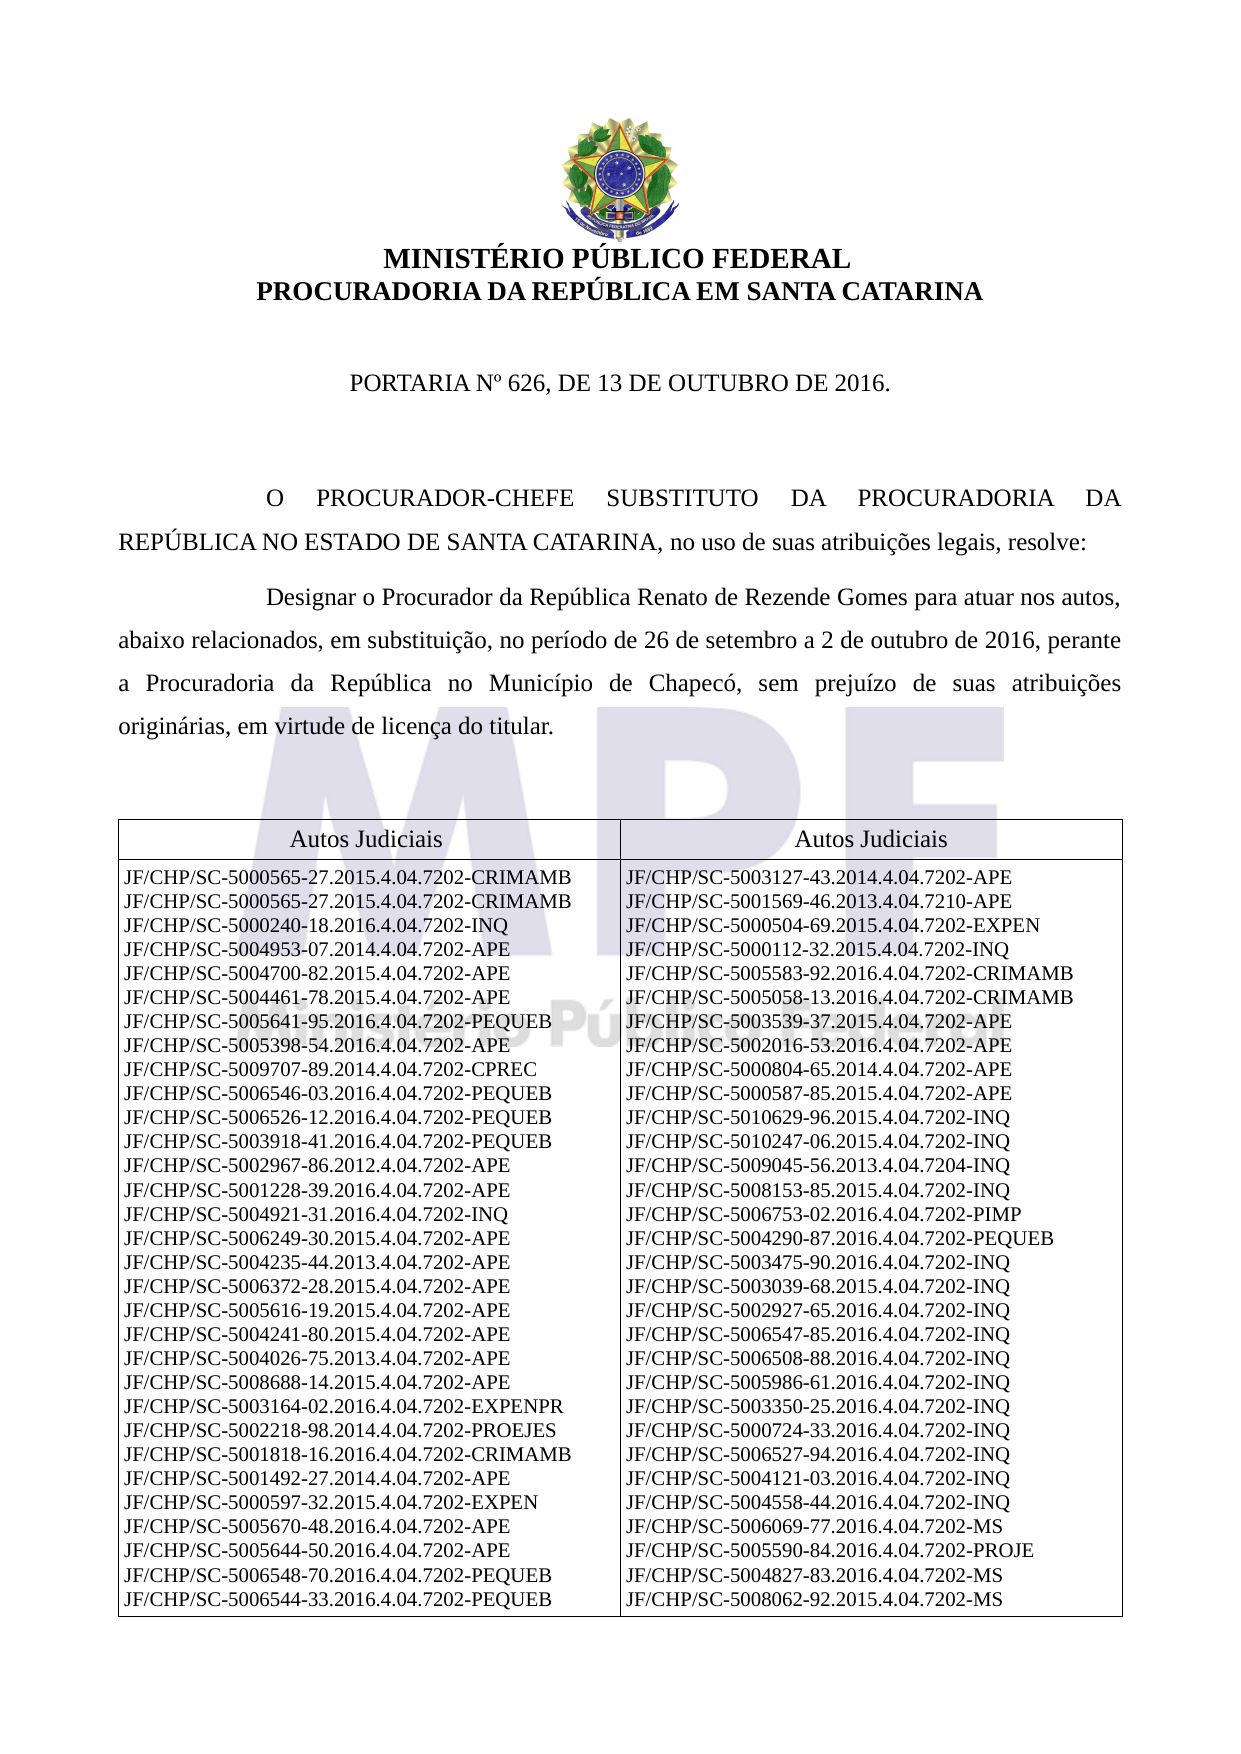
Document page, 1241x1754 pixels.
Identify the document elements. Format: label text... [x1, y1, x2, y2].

text PROCURADORIA DA REPÚBLICA EM SANTA CATARINA [118, 275, 1122, 306]
picture [236, 740, 1004, 819]
table_cell JF/CHP/SC-5003127-43.2014.4.04.7202-APE JF/CHP/SC-5001569-46.2013.4.04.7210-APE JF/CHP/SC-5000504-69.2015.4.04.7202-EXPEN JF/CHP/SC-5000112-32.2015.4.04.7202-INQ JF/CHP/SC-5005583-92.2016.4.04.7202-CRIMAMB JF/CHP/SC-5005058-13.2016.4.04.7202-CRIMAMB JF/CHP/SC-5003539-37.2015.4.04.7202-APE JF/CHP/SC-5002016-53.2016.4.04.7202-APE JF/CHP/SC-5000804-65.2014.4.04.7202-APE JF/CHP/SC-5000587-85.2015.4.04.7202-APE JF/CHP/SC-5010629-96.2015.4.04.7202-INQ JF/CHP/SC-5010247-06.2015.4.04.7202-INQ JF/CHP/SC-5009045-56.2013.4.04.7204-INQ JF/CHP/SC-5008153-85.2015.4.04.7202-INQ JF/CHP/SC-5006753-02.2016.4.04.7202-PIMP JF/CHP/SC-5004290-87.2016.4.04.7202-PEQUEB JF/CHP/SC-5003475-90.2016.4.04.7202-INQ JF/CHP/SC-5003039-68.2015.4.04.7202-INQ JF/CHP/SC-5002927-65.2016.4.04.7202-INQ JF/CHP/SC-5006547-85.2016.4.04.7202-INQ JF/CHP/SC-5006508-88.2016.4.04.7202-INQ JF/CHP/SC-5005986-61.2016.4.04.7202-INQ JF/CHP/SC-5003350-25.2016.4.04.7202-INQ JF/CHP/SC-5000724-33.2016.4.04.7202-INQ JF/CHP/SC-5006527-94.2016.4.04.7202-INQ JF/CHP/SC-5004121-03.2016.4.04.7202-INQ JF/CHP/SC-5004558-44.2016.4.04.7202-INQ JF/CHP/SC-5006069-77.2016.4.04.7202-MS JF/CHP/SC-5005590-84.2016.4.04.7202-PROJE JF/CHP/SC-5004827-83.2016.4.04.7202-MS JF/CHP/SC-5008062-92.2015.4.04.7202-MS [621, 860, 1122, 1616]
table_header Autos Judiciais [119, 820, 620, 859]
text PORTARIA Nº 626, DE 13 DE OUTUBRO DE 2016. [118, 368, 1122, 397]
table_header Autos Judiciais [621, 820, 1122, 859]
text Designar o Procurador da República Renato de Rezende Gomes para atuar nos autos, abaixo relacionados, em substituição, no período de 26 de setembro a 2 de outubro de 2016, perante a Procuradoria da República no Município de Chapecó, sem prejuízo de suas atribuições originárias, em virtude de licença do titular. [118, 582, 1122, 740]
text MINISTÉRIO PÚBLICO FEDERAL [118, 176, 1122, 275]
text O PROCURADOR-CHEFE SUBSTITUTO DA PROCURADORIA DA REPÚBLICA NO ESTADO DE SANTA CATARINA, no uso de suas atribuições legais, resolve: [118, 483, 1122, 555]
table_cell JF/CHP/SC-5000565-27.2015.4.04.7202-CRIMAMB JF/CHP/SC-5000565-27.2015.4.04.7202-CRIMAMB JF/CHP/SC-5000240-18.2016.4.04.7202-INQ JF/CHP/SC-5004953-07.2014.4.04.7202-APE JF/CHP/SC-5004700-82.2015.4.04.7202-APE JF/CHP/SC-5004461-78.2015.4.04.7202-APE JF/CHP/SC-5005641-95.2016.4.04.7202-PEQUEB JF/CHP/SC-5005398-54.2016.4.04.7202-APE JF/CHP/SC-5009707-89.2014.4.04.7202-CPREC JF/CHP/SC-5006546-03.2016.4.04.7202-PEQUEB JF/CHP/SC-5006526-12.2016.4.04.7202-PEQUEB JF/CHP/SC-5003918-41.2016.4.04.7202-PEQUEB JF/CHP/SC-5002967-86.2012.4.04.7202-APE JF/CHP/SC-5001228-39.2016.4.04.7202-APE JF/CHP/SC-5004921-31.2016.4.04.7202-INQ JF/CHP/SC-5006249-30.2015.4.04.7202-APE JF/CHP/SC-5004235-44.2013.4.04.7202-APE JF/CHP/SC-5006372-28.2015.4.04.7202-APE JF/CHP/SC-5005616-19.2015.4.04.7202-APE JF/CHP/SC-5004241-80.2015.4.04.7202-APE JF/CHP/SC-5004026-75.2013.4.04.7202-APE JF/CHP/SC-5008688-14.2015.4.04.7202-APE JF/CHP/SC-5003164-02.2016.4.04.7202-EXPENPR JF/CHP/SC-5002218-98.2014.4.04.7202-PROEJES JF/CHP/SC-5001818-16.2016.4.04.7202-CRIMAMB JF/CHP/SC-5001492-27.2014.4.04.7202-APE JF/CHP/SC-5000597-32.2015.4.04.7202-EXPEN JF/CHP/SC-5005670-48.2016.4.04.7202-APE JF/CHP/SC-5005644-50.2016.4.04.7202-APE JF/CHP/SC-5006548-70.2016.4.04.7202-PEQUEB JF/CHP/SC-5006544-33.2016.4.04.7202-PEQUEB [119, 860, 620, 1616]
